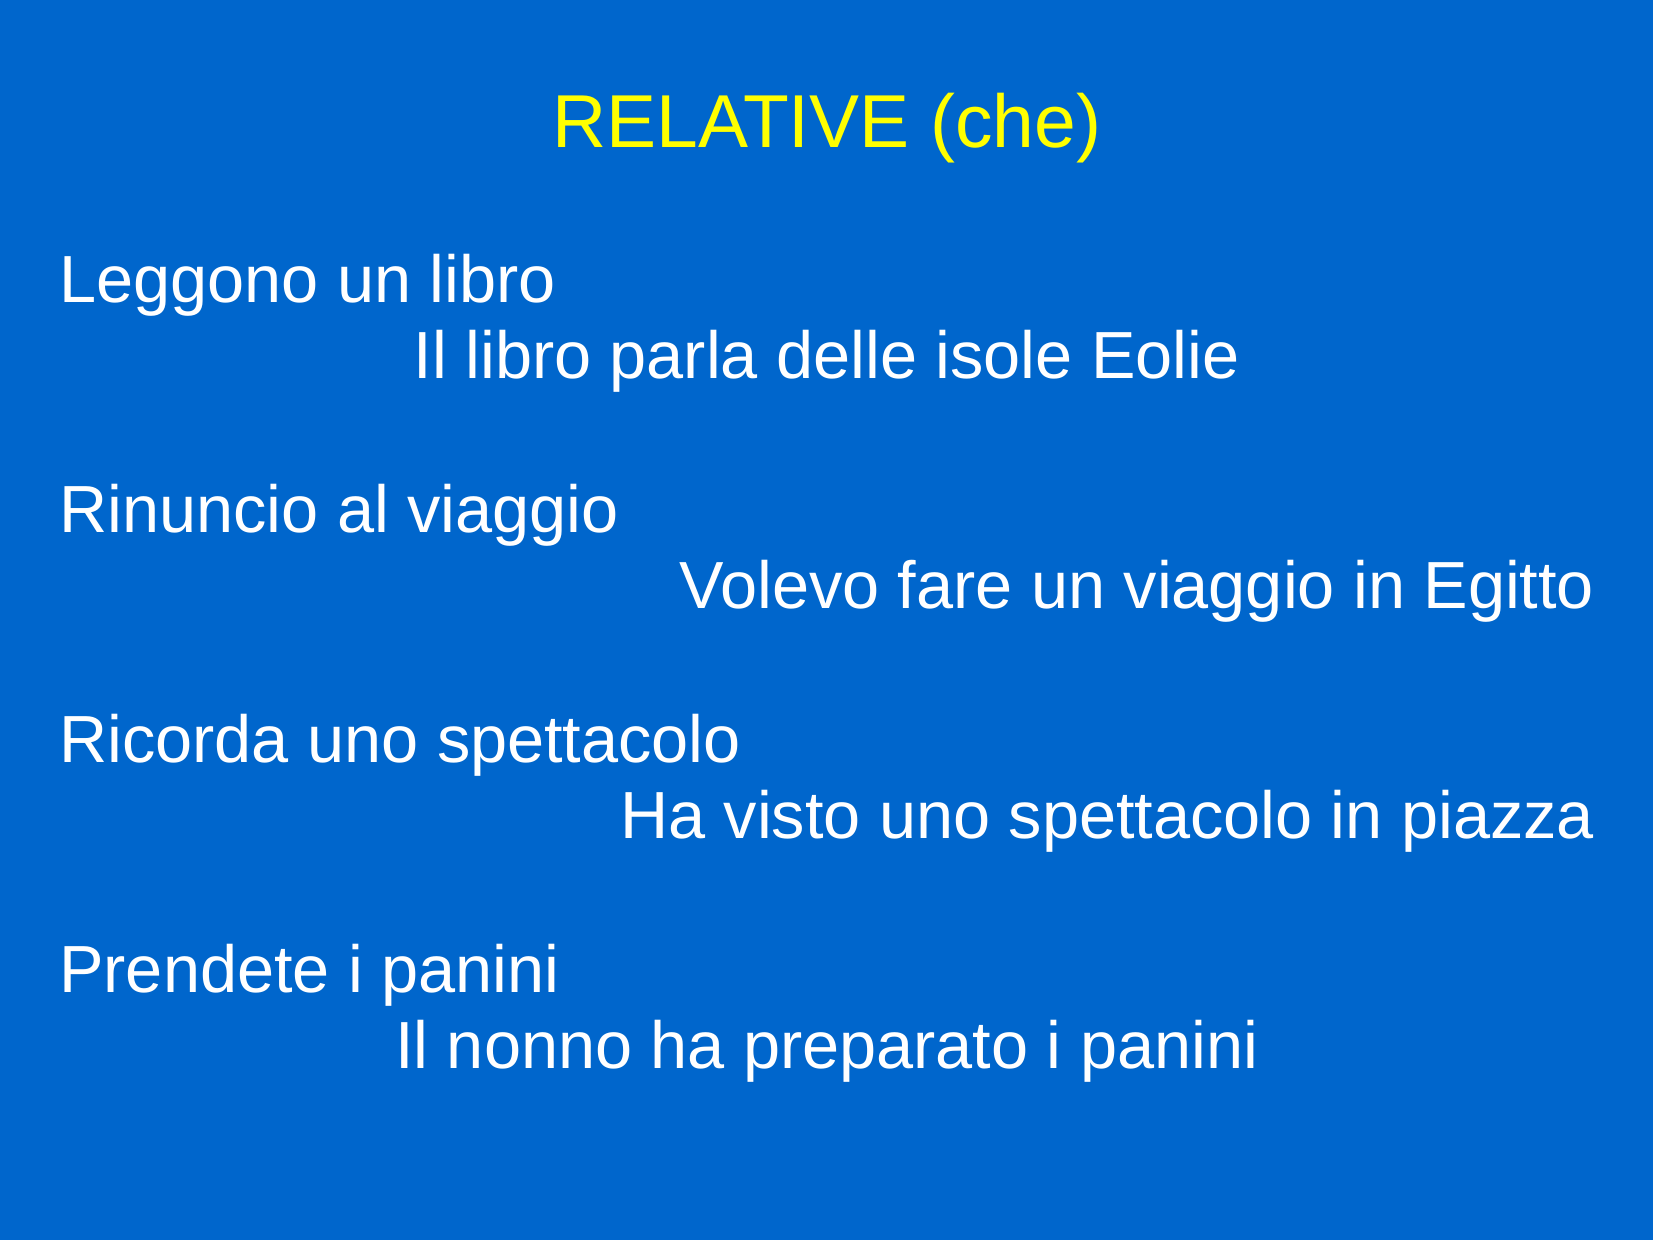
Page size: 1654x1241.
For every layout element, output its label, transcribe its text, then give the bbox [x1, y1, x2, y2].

text Leggono un libro [59, 239, 1594, 316]
text Ha visto uno spettacolo in piazza [59, 776, 1594, 853]
text RELATIVE (che) [59, 77, 1594, 163]
text Il libro parla delle isole Eolie [59, 316, 1594, 393]
text Il nonno ha preparato i panini [59, 1006, 1594, 1083]
text Rinuncio al viaggio [59, 469, 1594, 546]
text Ricorda uno spettacolo [59, 699, 1594, 776]
text Volevo fare un viaggio in Egitto [59, 546, 1594, 623]
text Prendete i panini [59, 929, 1594, 1006]
